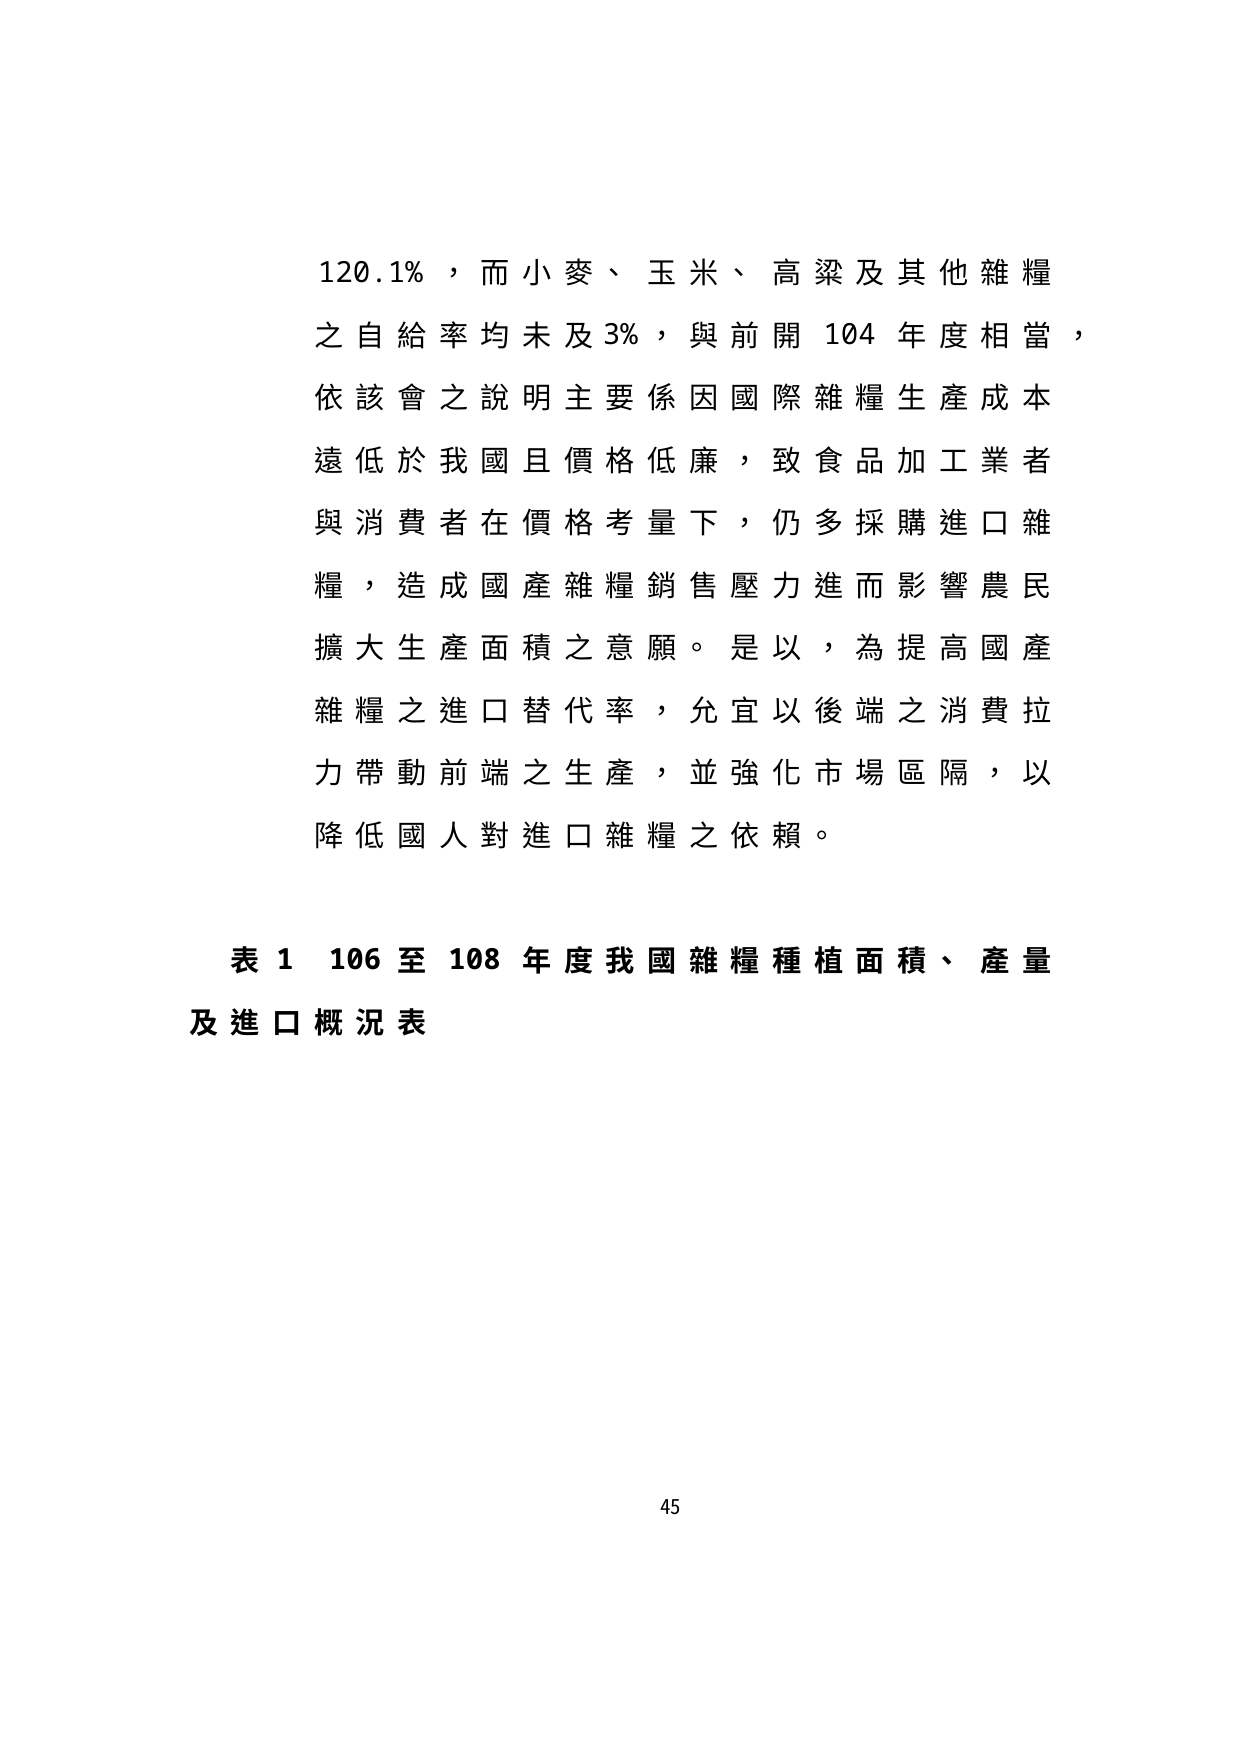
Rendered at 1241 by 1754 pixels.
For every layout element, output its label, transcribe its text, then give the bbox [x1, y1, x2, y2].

text 依農委會所提供之資料(詳表1)，近3年度國產雜糧之年產量與年產值均隨我國雜糧種植面積減少而呈逐年下降趨勢，分別由106年度產量52萬552公噸、產值135.7億元，降至108年度之45萬8,854公噸及103.8億元，各減少6萬1,698公噸(減幅11.85%)與31.9億元(減幅23.51%)，而同期間我國雜糧進口數量及進口值分別增加43萬9,284公噸(增幅5.24%)、9,049萬4千美元(增幅3.94%)，顯示我國對雜糧之進口依賴度未見減緩，如按107年度我國糧食自給率觀之，穀類中「米」之自給率高達120.1%，而小麥、玉米、高粱及其他雜糧之自給率均未及3%，與前開104年度相當，依該會之說明主要係因國際雜糧生產成本遠低於我國且價格低廉，致食品加工業者與消費者在價格考量下，仍多採購進口雜糧，造成國產雜糧銷售壓力進而影響農民擴大生產面積之意願。是以，為提高國產雜糧之進口替代率，允宜以後端之消費拉力帶動前端之生產，並強化市場區隔，以降低國人對進口雜糧之依賴。 [271, 229, 1058, 854]
text 表1 106至108年度我國雜糧種植面積、產量及進口概況表 [183, 917, 1058, 1042]
